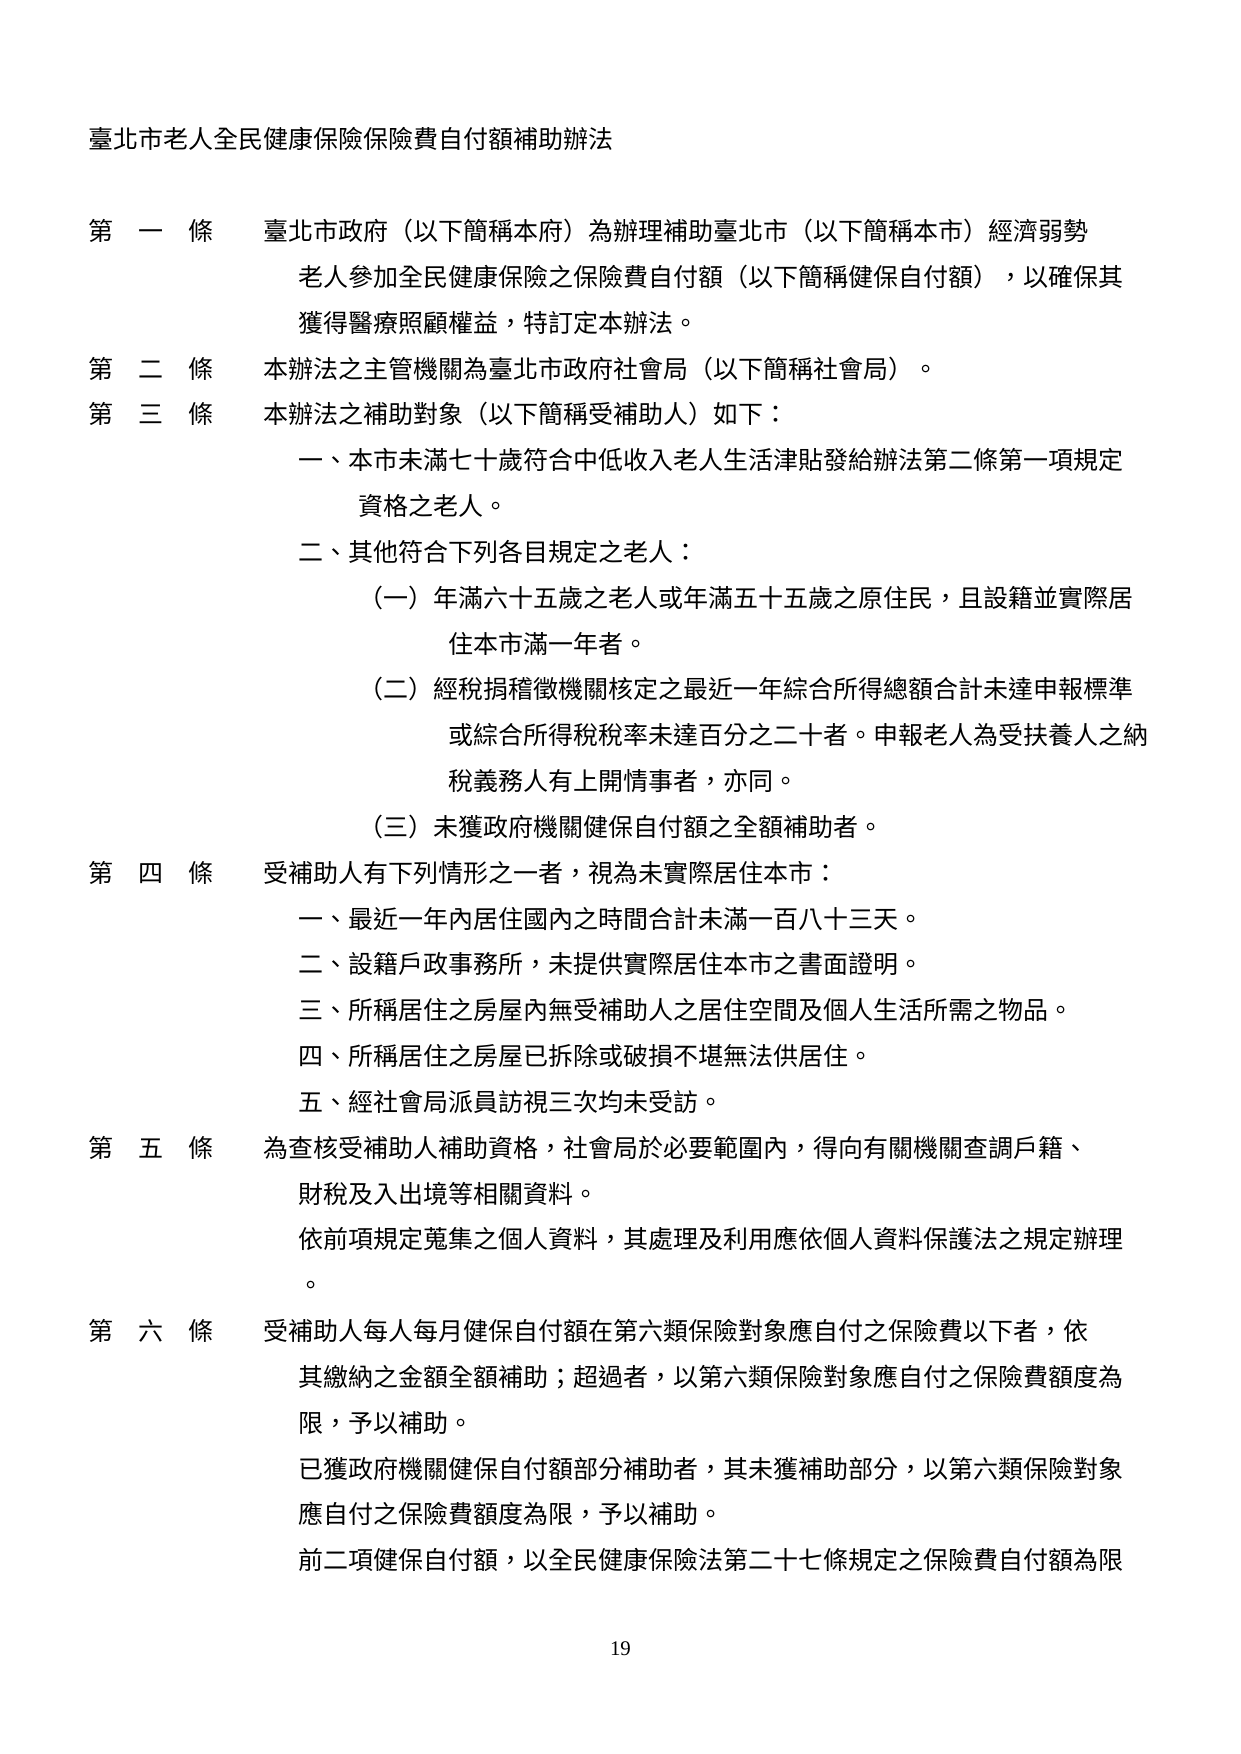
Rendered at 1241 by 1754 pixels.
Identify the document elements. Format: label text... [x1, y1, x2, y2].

text 第 三 條 本辦法之補助對象（以下簡稱受補助人）如下： [89, 387, 1152, 433]
text 已獲政府機關健保自付額部分補助者，其未獲補助部分，以第六類保險對象 [89, 1441, 1152, 1487]
text 第 一 條 臺北市政府（以下簡稱本府）為辦理補助臺北市（以下簡稱本市）經濟弱勢 [89, 204, 1152, 250]
text 獲得醫療照顧權益，特訂定本辦法。 [89, 296, 1152, 341]
text 第 二 條 本辦法之主管機關為臺北市政府社會局（以下簡稱社會局）。 [89, 341, 1152, 387]
text 稅義務人有上開情事者，亦同。 [89, 754, 1152, 800]
text 第 五 條 為查核受補助人補助資格，社會局於必要範圍內，得向有關機關查調戶籍、 [89, 1121, 1152, 1166]
text 四、所稱居住之房屋已拆除或破損不堪無法供居住。 [89, 1029, 1152, 1075]
text 限，予以補助。 [89, 1396, 1152, 1441]
text （三）未獲政府機關健保自付額之全額補助者。 [89, 800, 1152, 846]
text 二、其他符合下列各目規定之老人： [89, 525, 1152, 571]
text 。 [89, 1258, 1152, 1304]
text 前二項健保自付額，以全民健康保險法第二十七條規定之保險費自付額為限 [89, 1533, 1152, 1579]
text 第 四 條 受補助人有下列情形之一者，視為未實際居住本市： [89, 846, 1152, 891]
text 第 六 條 受補助人每人每月健保自付額在第六類保險對象應自付之保險費以下者，依 [89, 1304, 1152, 1350]
text 一、最近一年內居住國內之時間合計未滿一百八十三天。 [89, 891, 1152, 937]
text 資格之老人。 [89, 479, 1152, 525]
text 一、本市未滿七十歲符合中低收入老人生活津貼發給辦法第二條第一項規定 [89, 433, 1152, 479]
text （一）年滿六十五歲之老人或年滿五十五歲之原住民，且設籍並實際居 [89, 571, 1152, 616]
text 二、設籍戶政事務所，未提供實際居住本市之書面證明。 [89, 937, 1152, 983]
text 三、所稱居住之房屋內無受補助人之居住空間及個人生活所需之物品。 [89, 983, 1152, 1029]
text 五、經社會局派員訪視三次均未受訪。 [89, 1075, 1152, 1121]
text 財稅及入出境等相關資料。 [89, 1166, 1152, 1212]
text 住本市滿一年者。 [89, 616, 1152, 662]
text （二）經稅捐稽徵機關核定之最近一年綜合所得總額合計未達申報標準 [89, 662, 1152, 708]
text 臺北市老人全民健康保險保險費自付額補助辦法 [89, 112, 1152, 158]
text 其繳納之金額全額補助；超過者，以第六類保險對象應自付之保險費額度為 [89, 1350, 1152, 1396]
text 應自付之保險費額度為限，予以補助。 [89, 1487, 1152, 1533]
text 或綜合所得稅稅率未達百分之二十者。申報老人為受扶養人之納 [89, 708, 1152, 754]
text 老人參加全民健康保險之保險費自付額（以下簡稱健保自付額），以確保其 [89, 250, 1152, 296]
text 依前項規定蒐集之個人資料，其處理及利用應依個人資料保護法之規定辦理 [89, 1212, 1152, 1258]
